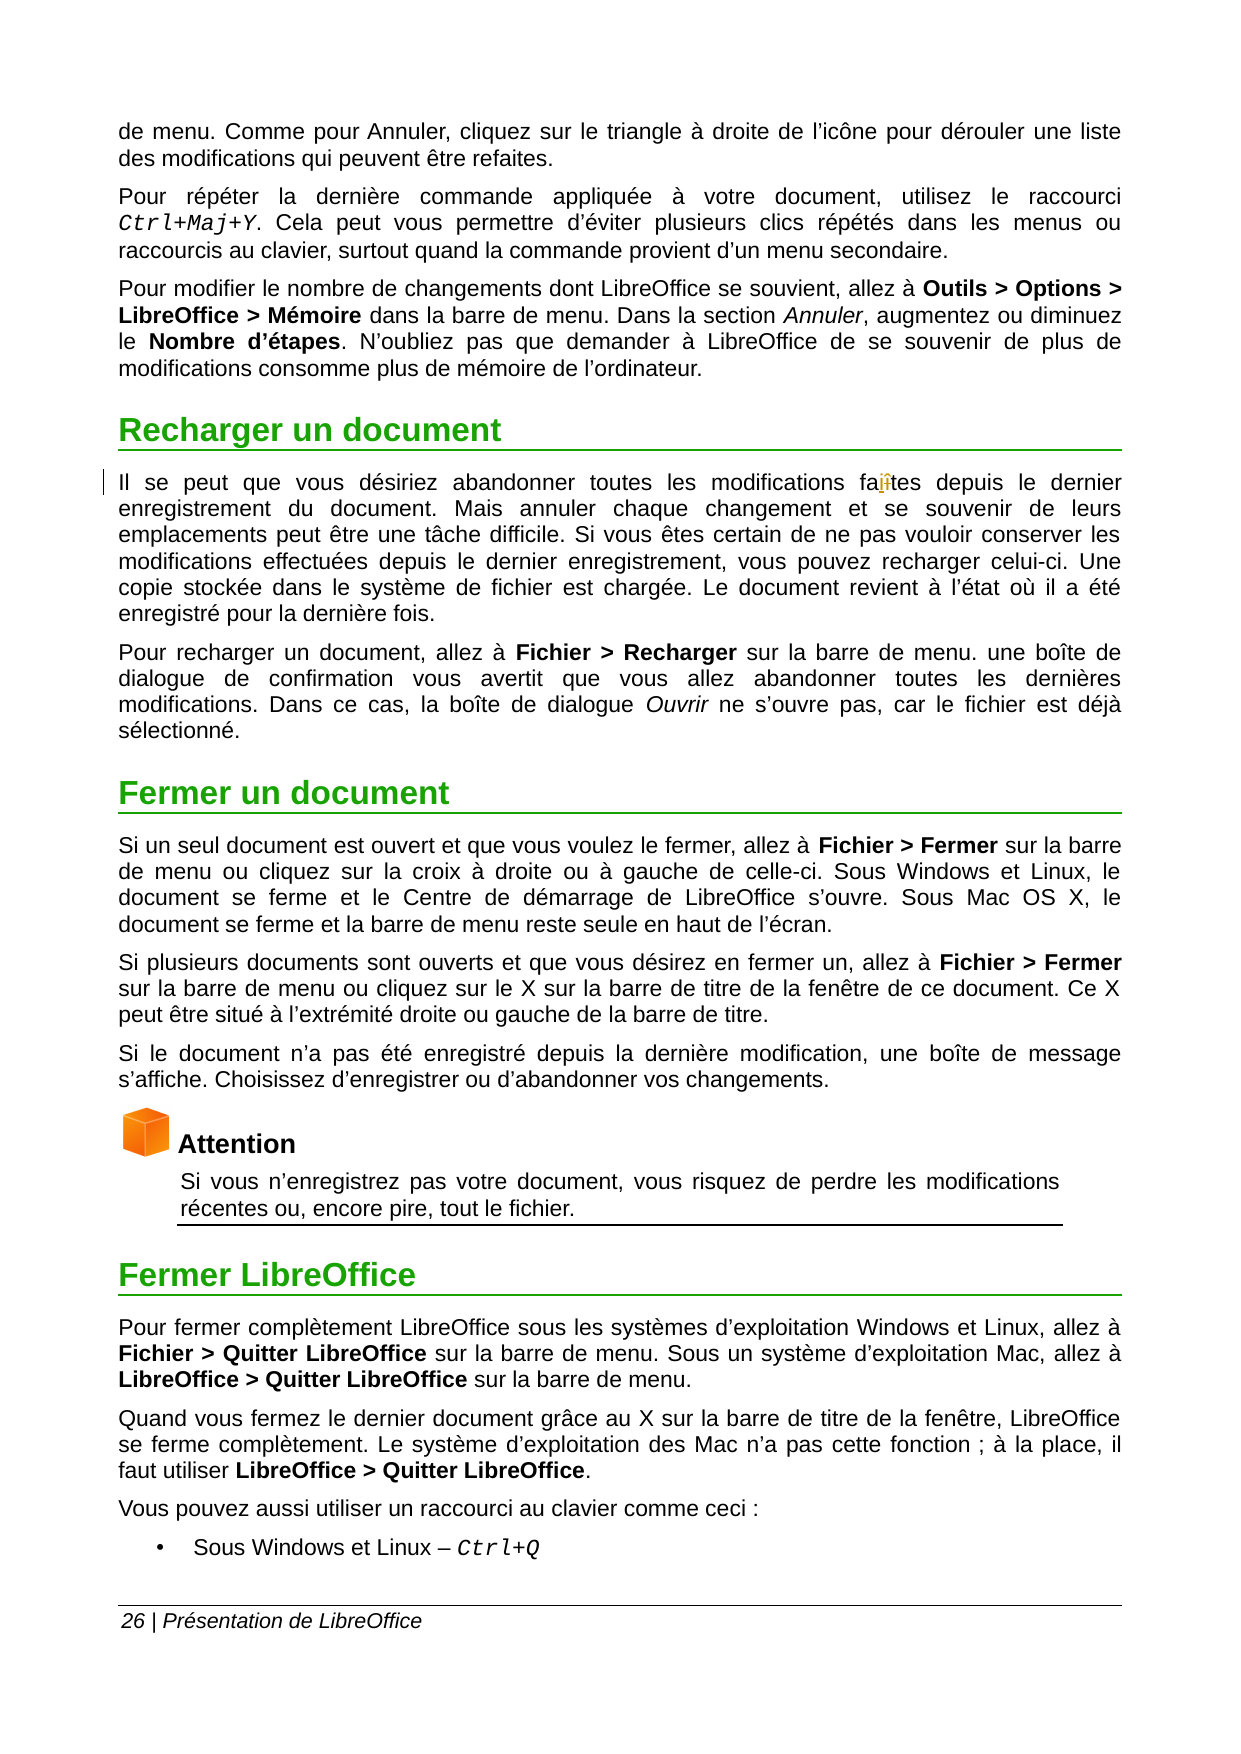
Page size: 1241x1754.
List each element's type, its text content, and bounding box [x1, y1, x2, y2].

subtitle Attention [118, 1104, 1122, 1159]
text Si vous n’enregistrez pas votre document, vous risquez de perdre les modifications récentes ou, encore pire, tout le fichier. [177, 1165, 1063, 1224]
text Si un seul document est ouvert et que vous voulez le fermer, allez à Fichier > Fermer sur la barre de menu ou cliquez sur la croix à droite ou à gauche de celle-ci. Sous Windows et Linux, le document se ferme et le Centre de démarrage de LibreOffice s’ouvre. Sous Mac OS X, le document se ferme et la barre de menu reste seule en haut de l’écran. [118, 832, 1122, 937]
text de menu. Comme pour Annuler, cliquez sur le triangle à droite de l’icône pour dérouler une liste des modifications qui peuvent être refaites. [118, 118, 1122, 171]
text Si plusieurs documents sont ouverts et que vous désirez en fermer un, allez à Fichier > Fermer sur la barre de menu ou cliquez sur le X sur la barre de titre de la fenêtre de ce document. Ce X peut être situé à l’extrémité droite ou gauche de la barre de titre. [118, 949, 1122, 1028]
text Pour recharger un document, allez à Fichier > Recharger sur la barre de menu. une boîte de dialogue de confirmation vous avertit que vous allez abandonner toutes les dernières modifications. Dans ce cas, la boîte de dialogue Ouvrir ne s’ouvre pas, car le fichier est déjà sélectionné. [118, 638, 1122, 744]
list Sous Windows et Linux – Ctrl+Q [156, 1533, 1122, 1562]
subtitle Fermer LibreOffice [118, 1256, 1122, 1294]
subtitle Fermer un document [118, 773, 1122, 812]
subtitle Recharger un document [118, 410, 1122, 449]
text Vous pouvez aussi utiliser un raccourci au clavier comme ceci : [118, 1495, 1122, 1522]
text Pour fermer complètement LibreOffice sous les systèmes d’exploitation Windows et Linux, allez à Fichier > Quitter LibreOffice sur la barre de menu. Sous un système d’exploitation Mac, allez à LibreOffice > Quitter LibreOffice sur la barre de menu. [118, 1314, 1122, 1393]
text Quand vous fermez le dernier document grâce au X sur la barre de titre de la fenêtre, LibreOffice se ferme complètement. Le système d’exploitation des Mac n’a pas cette fonction ; à la place, il faut utiliser LibreOffice > Quitter LibreOffice. [118, 1404, 1122, 1484]
text Il se peut que vous désiriez abandonner toutes les modifications faites depuis le dernier enregistrement du document. Mais annuler chaque changement et se souvenir de leurs emplacements peut être une tâche difficile. Si vous êtes certain de ne pas vouloir conserver les modifications effectuées depuis le dernier enregistrement, vous pouvez recharger celui-ci. Une copie stockée dans le système de fichier est chargée. Le document revient à l’état où il a été enregistré pour la dernière fois. [118, 468, 1122, 627]
text Pour répéter la dernière commande appliquée à votre document, utilisez le raccourci Ctrl+Maj+Y. Cela peut vous permettre d’éviter plusieurs clics répétés dans les menus ou raccourcis au clavier, surtout quand la commande provient d’un menu secondaire. [118, 183, 1122, 264]
text Si le document n’a pas été enregistré depuis la dernière modification, une boîte de message s’affiche. Choisissez d’enregistrer ou d’abandonner vos changements. [118, 1039, 1122, 1092]
text Pour modifier le nombre de changements dont LibreOffice se souvient, allez à Outils > Options > LibreOffice > Mémoire dans la barre de menu. Dans la section Annuler, augmentez ou diminuez le Nombre d’étapes. N’oubliez pas que demander à LibreOffice de se souvenir de plus de modifications consomme plus de mémoire de l’ordinateur. [118, 275, 1122, 381]
picture [119, 1105, 173, 1159]
